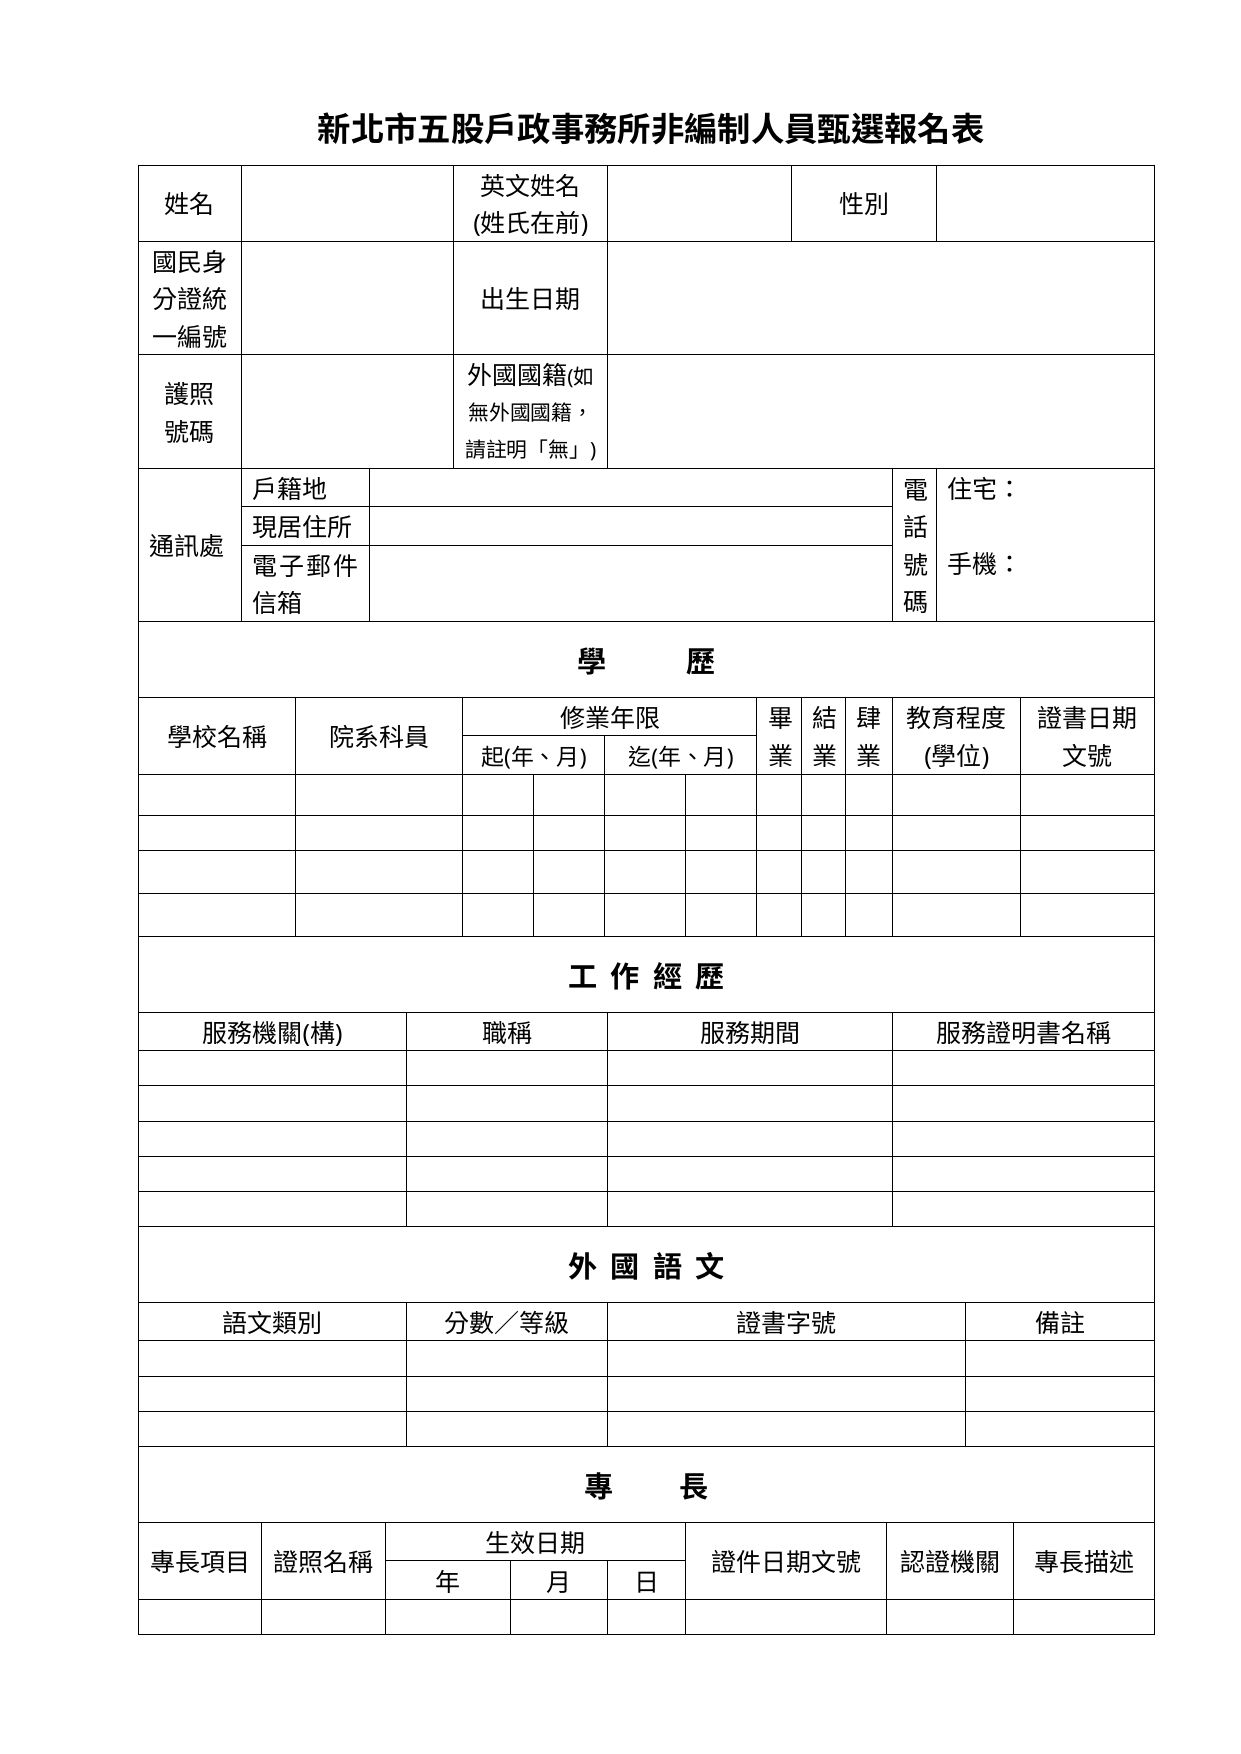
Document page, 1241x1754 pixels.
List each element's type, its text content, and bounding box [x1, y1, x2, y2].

table_cell [802, 775, 845, 815]
table_cell 生效日期 [386, 1523, 685, 1560]
table_cell [893, 775, 1020, 815]
table_cell [605, 775, 685, 815]
table_cell 職稱 [407, 1013, 607, 1050]
table_cell [605, 894, 685, 936]
table_cell [893, 1122, 1154, 1156]
table_cell [608, 1051, 892, 1085]
table_cell [139, 1341, 406, 1376]
table_cell [139, 894, 295, 936]
table_cell 日 [608, 1561, 685, 1599]
table_cell [1021, 816, 1154, 850]
table_cell [407, 1377, 607, 1411]
table_cell [296, 816, 462, 850]
table_cell [893, 1086, 1154, 1121]
table_cell [139, 851, 295, 893]
table_cell [893, 1051, 1154, 1085]
table_cell [757, 894, 801, 936]
table_header 姓名 [139, 166, 241, 241]
table_cell [407, 1157, 607, 1191]
table_cell [407, 1192, 607, 1226]
table_cell 出生日期 [454, 242, 607, 354]
table_cell 教育程度(學位) [893, 698, 1020, 774]
table_cell [242, 242, 453, 354]
table_cell 電話號碼 [893, 469, 936, 621]
table_cell [686, 775, 756, 815]
table_cell [296, 775, 462, 815]
table_cell [370, 546, 892, 621]
table_cell [407, 1086, 607, 1121]
table_cell [605, 816, 685, 850]
table_cell 外國國籍(如無外國國籍，請註明「無」) [454, 355, 607, 468]
table_cell [893, 816, 1020, 850]
table_cell [1021, 775, 1154, 815]
table_cell 院系科員 [296, 698, 462, 774]
table_header 英文姓名 (姓氏在前) [454, 166, 607, 241]
table_cell [605, 851, 685, 893]
table_cell [887, 1600, 1013, 1634]
table_cell [1014, 1600, 1154, 1634]
table_cell [846, 894, 892, 936]
table_cell [757, 851, 801, 893]
table_header [608, 166, 791, 241]
table_cell [608, 242, 1154, 354]
table_cell 服務機關(構) [139, 1013, 406, 1050]
table_cell 證書日期文號 [1021, 698, 1154, 774]
table_cell [463, 894, 533, 936]
table_cell 起(年、月) [463, 736, 604, 774]
table_cell 通訊處 [139, 469, 241, 621]
table_cell 修業年限 [463, 698, 756, 735]
table_cell [802, 851, 845, 893]
table_cell [534, 816, 604, 850]
table_header [937, 166, 1154, 241]
table_cell 專 長 [139, 1447, 1154, 1522]
table_cell [966, 1377, 1154, 1411]
text 新北市五股戶政事務所非編制人員甄選報名表 [150, 89, 1152, 164]
table_cell [686, 816, 756, 850]
table_cell [511, 1600, 607, 1634]
table_cell [407, 1341, 607, 1376]
table_cell [608, 1157, 892, 1191]
table_cell [534, 851, 604, 893]
table_header 性別 [792, 166, 936, 241]
table_cell 電子郵件信箱 [242, 546, 369, 621]
table_cell [686, 1600, 886, 1634]
table_cell [139, 1600, 261, 1634]
table_cell [139, 816, 295, 850]
table_cell [966, 1412, 1154, 1446]
table_cell [608, 1122, 892, 1156]
table_cell [1021, 894, 1154, 936]
table_cell [407, 1051, 607, 1085]
table_cell [608, 1600, 685, 1634]
table_cell 認證機關 [887, 1523, 1013, 1599]
table_cell 月 [511, 1561, 607, 1599]
table_cell [846, 775, 892, 815]
table_cell 學校名稱 [139, 698, 295, 774]
table_cell [296, 894, 462, 936]
table_cell [893, 1192, 1154, 1226]
table_cell 外 國 語 文 [139, 1227, 1154, 1302]
table_cell [534, 775, 604, 815]
table_cell [463, 816, 533, 850]
table_cell [608, 1377, 965, 1411]
table_cell [139, 1412, 406, 1446]
table_cell 服務證明書名稱 [893, 1013, 1154, 1050]
table_cell 證書字號 [608, 1303, 965, 1340]
table_cell [846, 816, 892, 850]
table_cell [139, 1157, 406, 1191]
table_cell [296, 851, 462, 893]
table_cell 畢業 [757, 698, 801, 774]
table_cell [534, 894, 604, 936]
table_cell 年 [386, 1561, 510, 1599]
table_cell [139, 775, 295, 815]
table_cell [608, 1341, 965, 1376]
table_cell 證照名稱 [262, 1523, 385, 1599]
table_cell [370, 507, 892, 545]
table_cell [893, 894, 1020, 936]
table_cell [407, 1122, 607, 1156]
table_cell [139, 1122, 406, 1156]
table_cell [139, 1192, 406, 1226]
table_cell [608, 1086, 892, 1121]
table_cell [802, 816, 845, 850]
table_cell [966, 1341, 1154, 1376]
table_cell [686, 894, 756, 936]
table_cell 住宅： 手機： [937, 469, 1154, 621]
table_cell [139, 1051, 406, 1085]
table_cell [463, 775, 533, 815]
table_cell [1021, 851, 1154, 893]
table_cell [139, 1377, 406, 1411]
table_cell 學 歷 [139, 622, 1154, 697]
table_cell [608, 1412, 965, 1446]
table_cell [757, 775, 801, 815]
table_cell [802, 894, 845, 936]
table_header [242, 166, 453, 241]
table_cell 備註 [966, 1303, 1154, 1340]
table_cell [846, 851, 892, 893]
table_cell [139, 1086, 406, 1121]
table_cell 戶籍地 [242, 469, 369, 506]
table_cell 工 作 經 歷 [139, 937, 1154, 1012]
table_cell 護照 號碼 [139, 355, 241, 468]
table_cell 服務期間 [608, 1013, 892, 1050]
table_cell [893, 851, 1020, 893]
table_cell [262, 1600, 385, 1634]
table_cell [608, 1192, 892, 1226]
table_cell [757, 816, 801, 850]
table_cell 專長描述 [1014, 1523, 1154, 1599]
table_cell [370, 469, 892, 506]
table_cell [608, 355, 1154, 468]
table_cell [463, 851, 533, 893]
table_cell 肆業 [846, 698, 892, 774]
table_cell [242, 355, 453, 468]
table_cell 證件日期文號 [686, 1523, 886, 1599]
table_cell [686, 851, 756, 893]
table_cell [386, 1600, 510, 1634]
table_cell 語文類別 [139, 1303, 406, 1340]
table_cell [407, 1412, 607, 1446]
table_cell 專長項目 [139, 1523, 261, 1599]
table_cell 結 業 [802, 698, 845, 774]
table_cell 迄(年、月) [605, 736, 756, 774]
table_cell 現居住所 [242, 507, 369, 545]
table_cell 國民身分證統一編號 [139, 242, 241, 354]
table_cell 分數／等級 [407, 1303, 607, 1340]
table_cell [893, 1157, 1154, 1191]
